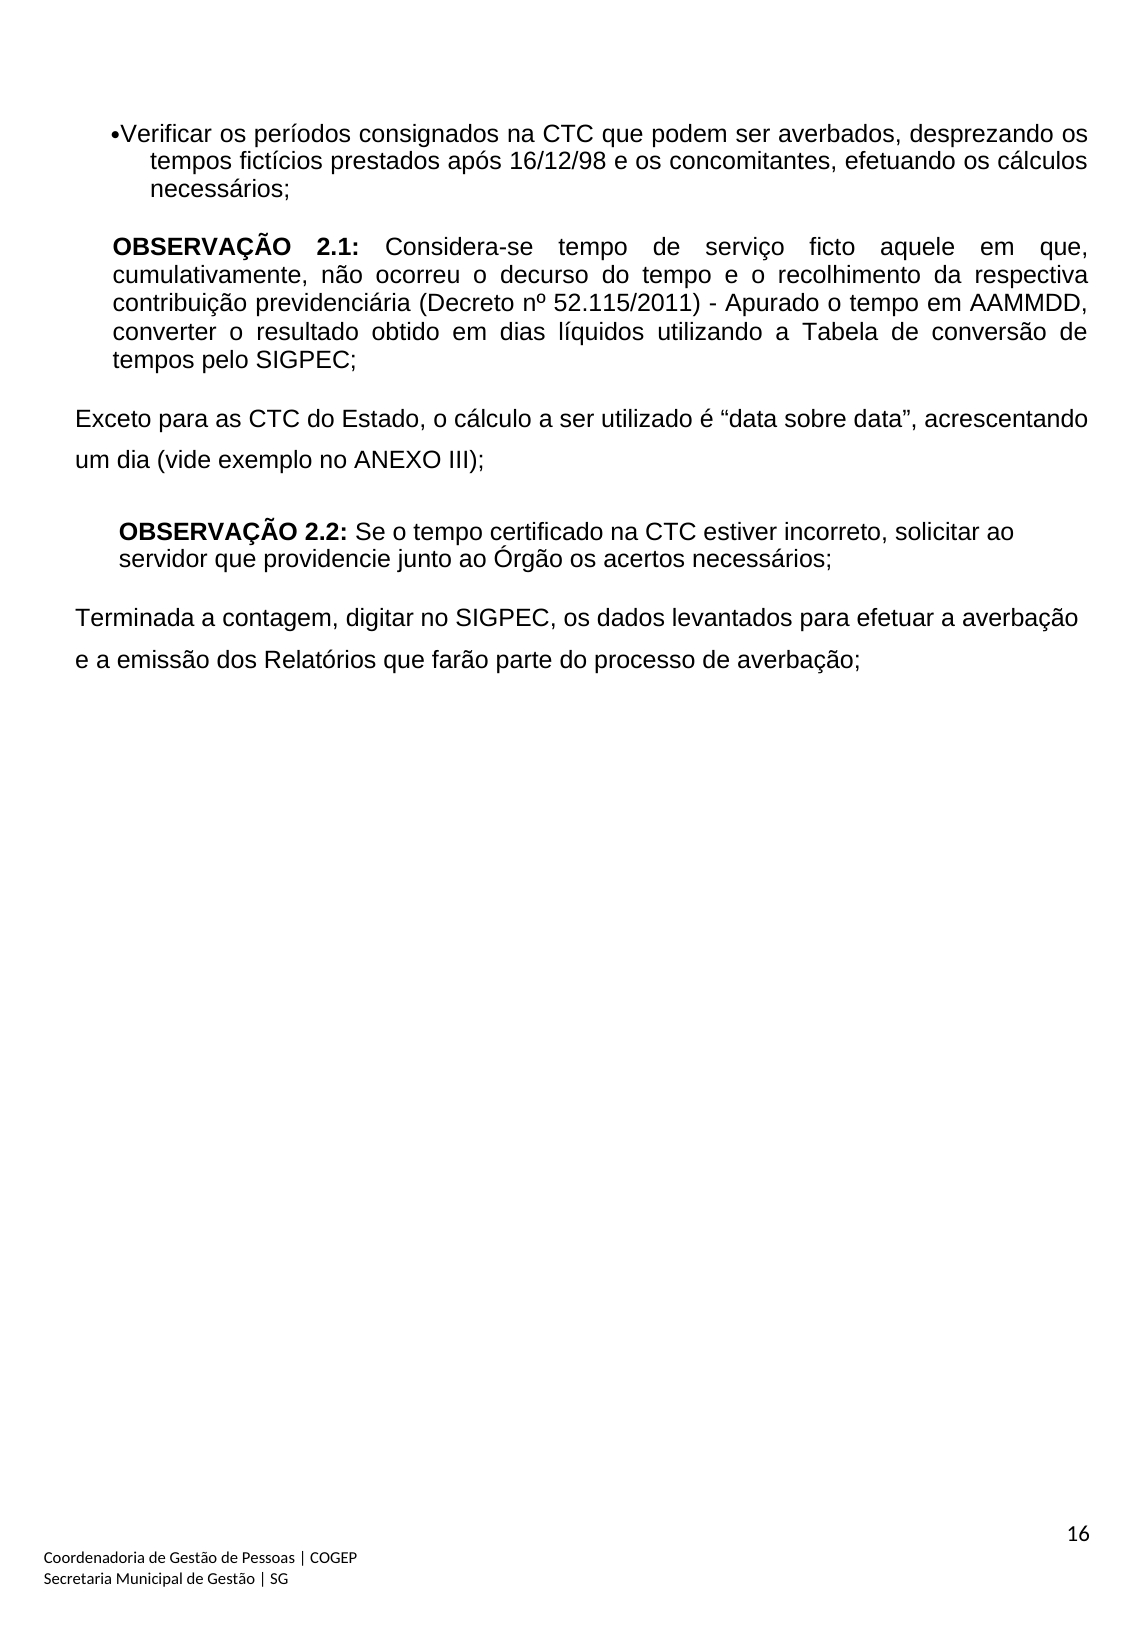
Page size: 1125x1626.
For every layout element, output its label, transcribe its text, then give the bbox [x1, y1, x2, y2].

text Exceto para as CTC do Estado, o cálculo a ser utilizado é “data sobre data”, acrescentando um dia (vide exemplo no ANEXO III); [75, 404, 1089, 474]
text OBSERVAÇÃO 2.1: Considera-se tempo de serviço ficto aquele em que, cumulativamente, não ocorreu o decurso do tempo e o recolhimento da respectiva contribuição previdenciária (Decreto nº 52.115/2011) - Apurado o tempo em AAMMDD, converter o resultado obtido em dias líquidos utilizando a Tabela de conversão de tempos pelo SIGPEC; [112, 233, 1089, 374]
text Terminada a contagem, digitar no SIGPEC, os dados levantados para efetuar a averbação e a emissão dos Relatórios que farão parte do processo de averbação; [75, 603, 1089, 674]
text OBSERVAÇÃO 2.2: Se o tempo certificado na CTC estiver incorreto, solicitar ao servidor que providencie junto ao Órgão os acertos necessários; [119, 518, 1089, 573]
text 16 [44, 1519, 1089, 1547]
list Verificar os períodos consignados na CTC que podem ser averbados, desprezando os tempos fictícios prestados após 16/12/98 e os concomitantes, efetuando os cálculos necessários; [112, 120, 1089, 202]
text Coordenadoria de Gestão de Pessoas | COGEP [44, 1548, 1089, 1568]
text Secretaria Municipal de Gestão | SG [44, 1568, 1089, 1588]
